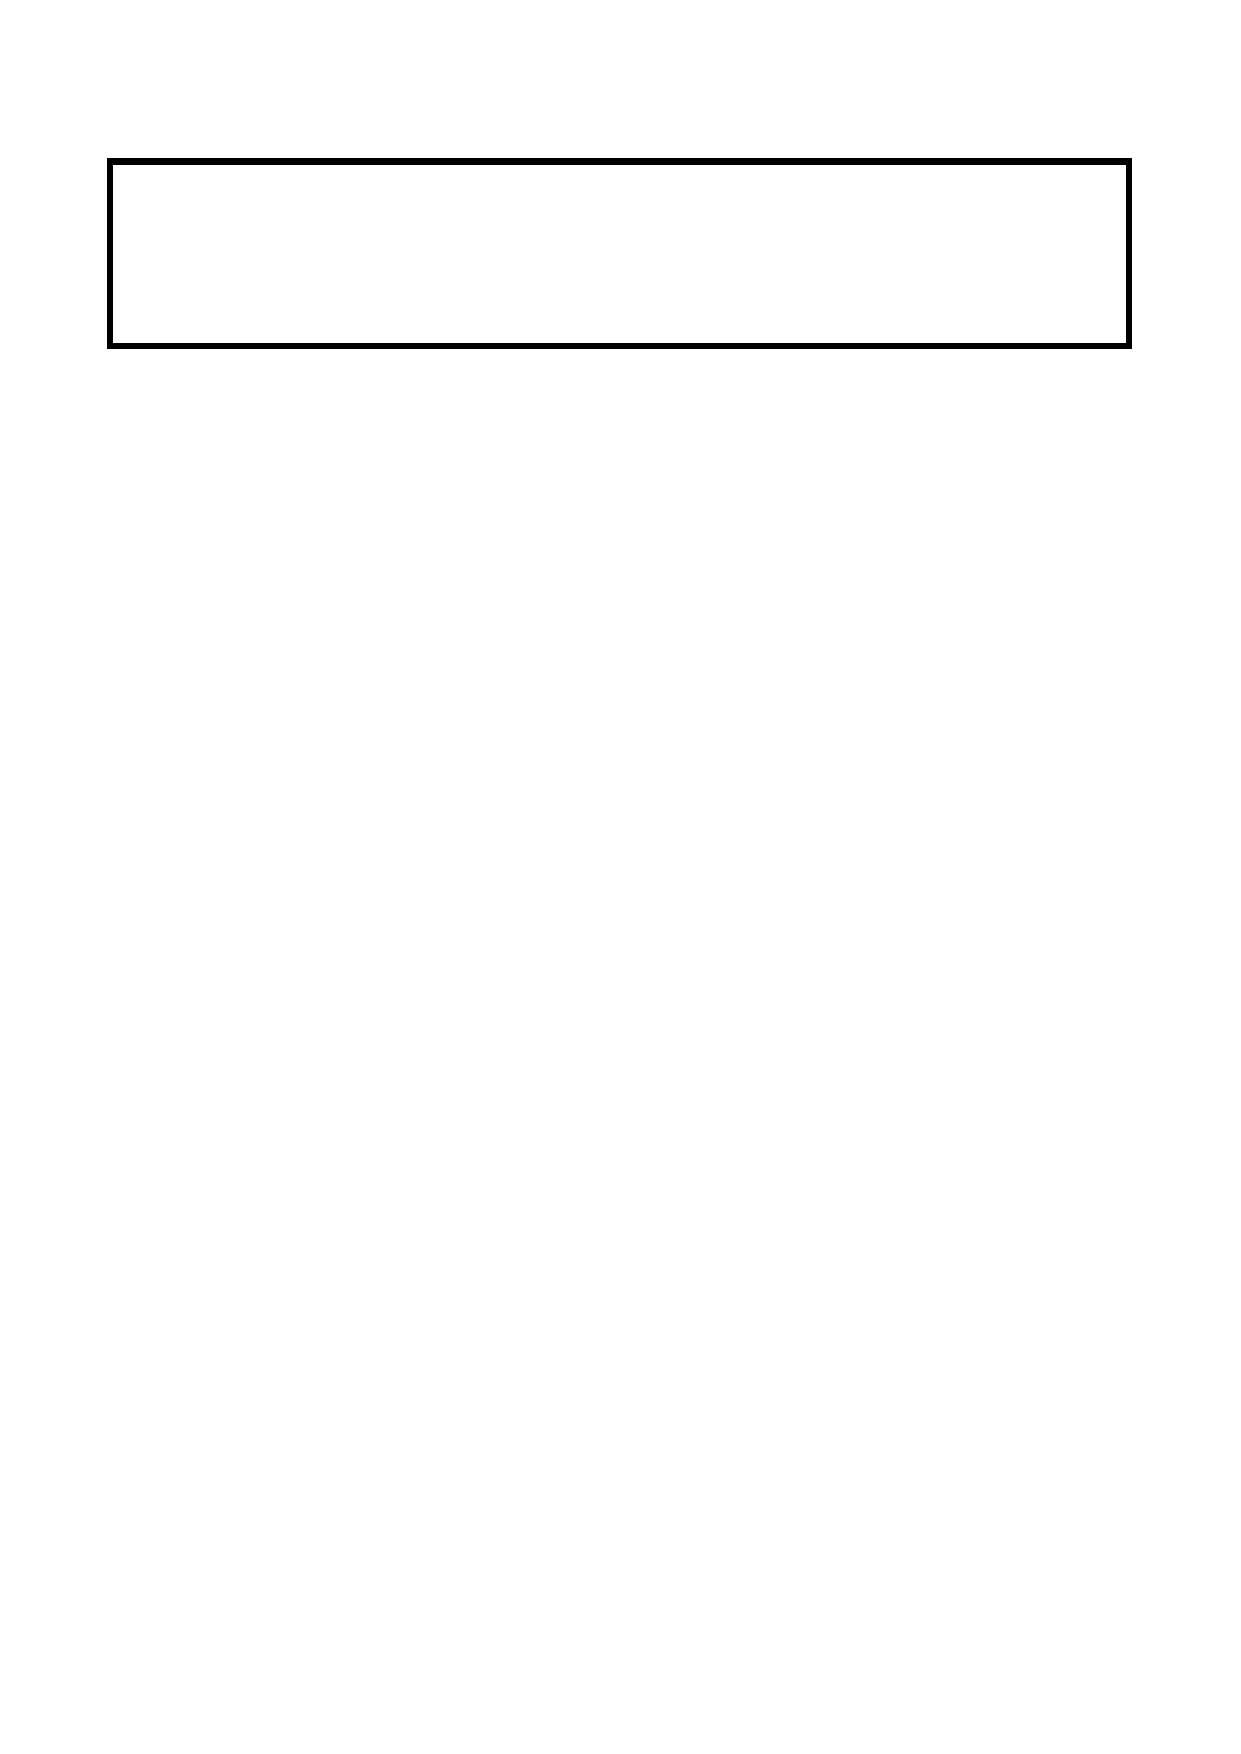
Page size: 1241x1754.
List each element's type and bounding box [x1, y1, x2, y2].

table_cell [113, 165, 1126, 343]
